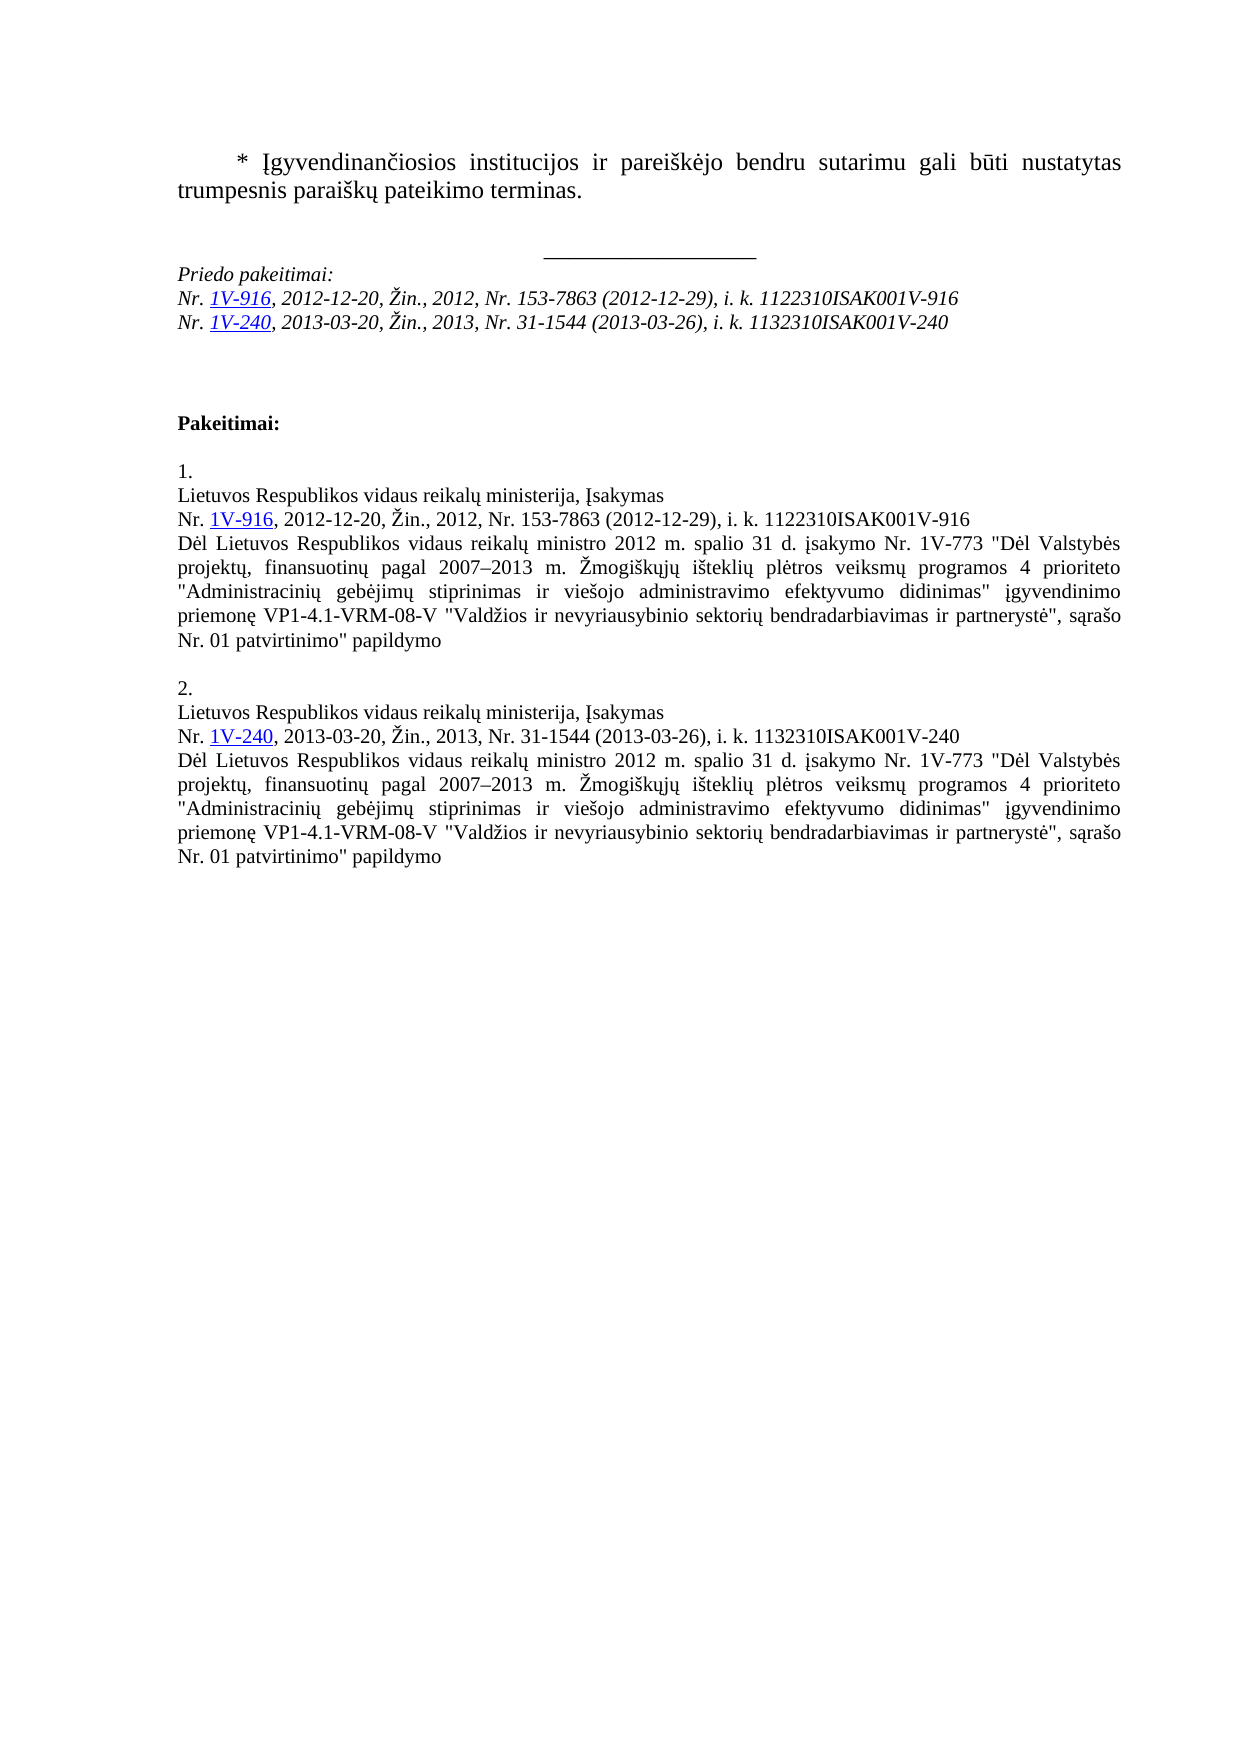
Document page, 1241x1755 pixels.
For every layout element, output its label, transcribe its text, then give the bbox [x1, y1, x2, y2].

text 1. [177, 459, 1122, 483]
text 2. [177, 676, 1122, 700]
text _________________ [177, 233, 1122, 262]
text Lietuvos Respublikos vidaus reikalų ministerija, Įsakymas [177, 483, 1122, 507]
text Dėl Lietuvos Respublikos vidaus reikalų ministro 2012 m. spalio 31 d. įsakymo Nr. 1V-773 "Dėl Valstybės projektų, finansuotinų pagal 2007–2013 m. Žmogiškųjų išteklių plėtros veiksmų programos 4 prioriteto "Administracinių gebėjimų stiprinimas ir viešojo administravimo efektyvumo didinimas" įgyvendinimo priemonę VP1-4.1-VRM-08-V "Valdžios ir nevyriausybinio sektorių bendradarbiavimas ir partnerystė", sąrašo Nr. 01 patvirtinimo" papildymo [177, 748, 1122, 868]
text Nr. 1V-240, 2013-03-20, Žin., 2013, Nr. 31-1544 (2013-03-26), i. k. 1132310ISAK001V-240 [177, 310, 1122, 334]
text Dėl Lietuvos Respublikos vidaus reikalų ministro 2012 m. spalio 31 d. įsakymo Nr. 1V-773 "Dėl Valstybės projektų, finansuotinų pagal 2007–2013 m. Žmogiškųjų išteklių plėtros veiksmų programos 4 prioriteto "Administracinių gebėjimų stiprinimas ir viešojo administravimo efektyvumo didinimas" įgyvendinimo priemonę VP1-4.1-VRM-08-V "Valdžios ir nevyriausybinio sektorių bendradarbiavimas ir partnerystė", sąrašo Nr. 01 patvirtinimo" papildymo [177, 531, 1122, 652]
text Nr. 1V-240, 2013-03-20, Žin., 2013, Nr. 31-1544 (2013-03-26), i. k. 1132310ISAK001V-240 [177, 724, 1122, 748]
text Nr. 1V-916, 2012-12-20, Žin., 2012, Nr. 153-7863 (2012-12-29), i. k. 1122310ISAK001V-916 [177, 507, 1122, 531]
text Lietuvos Respublikos vidaus reikalų ministerija, Įsakymas [177, 700, 1122, 724]
text Pakeitimai: [177, 411, 1122, 435]
text Priedo pakeitimai: [177, 262, 1122, 286]
text Nr. 1V-916, 2012-12-20, Žin., 2012, Nr. 153-7863 (2012-12-29), i. k. 1122310ISAK001V-916 [177, 286, 1122, 310]
text * Įgyvendinančiosios institucijos ir pareiškėjo bendru sutarimu gali būti nustatytas trumpesnis paraiškų pateikimo terminas. [177, 147, 1122, 204]
